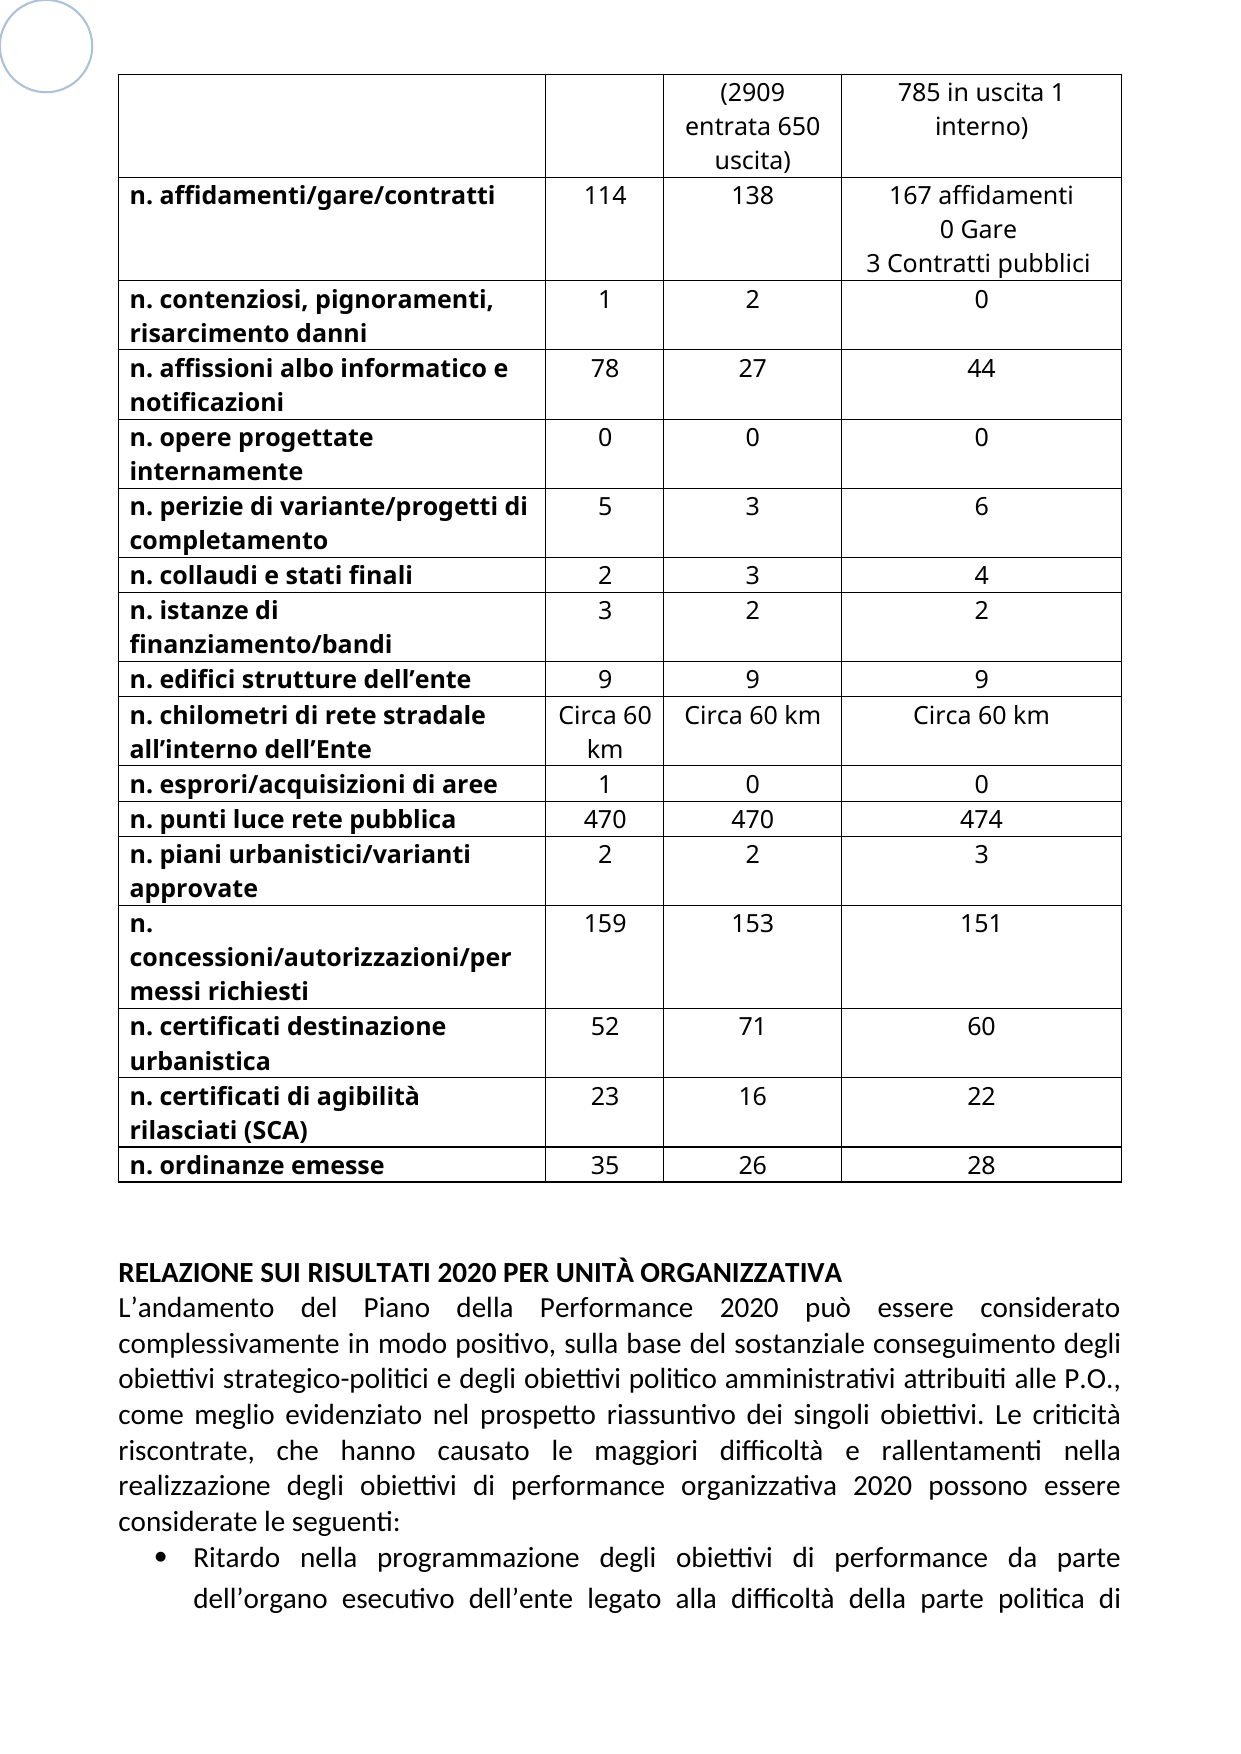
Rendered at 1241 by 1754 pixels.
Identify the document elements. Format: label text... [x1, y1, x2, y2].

table_cell 2 [546, 558, 663, 592]
table_cell 167 affidamenti 0 Gare 3 Contratti pubblici [842, 178, 1121, 280]
list Ritardo nella programmazione degli obiettivi di performance da parte dell’organo esecutivo dell’ente legato alla difficoltà della parte politica di [156, 1539, 1122, 1615]
table_cell 3 [842, 837, 1121, 905]
table_cell n. punti luce rete pubblica [119, 802, 545, 836]
table_cell n. collaudi e stati finali [119, 558, 545, 592]
table_cell n. affidamenti/gare/contratti [119, 178, 545, 280]
table_cell n. chilometri di rete stradale all’interno dell’Ente [119, 697, 545, 765]
table_cell 9 [664, 662, 841, 696]
table_cell 9 [842, 662, 1121, 696]
table_cell 35 [546, 1148, 663, 1181]
table_cell 2 [664, 281, 841, 349]
table_cell 26 [664, 1148, 841, 1181]
table_cell 6 [842, 489, 1121, 557]
table_cell n. edifici strutture dell’ente [119, 662, 545, 696]
table_cell 2 [664, 593, 841, 661]
table_cell 159 [546, 906, 663, 1008]
table_cell 4 [842, 558, 1121, 592]
table_cell 44 [842, 350, 1121, 418]
table_cell n. affissioni albo informatico e notificazioni [119, 350, 545, 418]
table_cell 3 [546, 593, 663, 661]
table_cell 2 [546, 837, 663, 905]
table_cell 470 [546, 802, 663, 836]
table_cell 28 [842, 1148, 1121, 1181]
table_cell 1 [546, 766, 663, 801]
table_cell n. perizie di variante/progetti di completamento [119, 489, 545, 557]
table_cell [546, 75, 663, 177]
table_cell 785 in uscita 1 interno) [842, 75, 1121, 177]
table_cell 2 [664, 837, 841, 905]
table_cell 9 [546, 662, 663, 696]
table_cell 0 [546, 420, 663, 488]
table_cell 5 [546, 489, 663, 557]
table_cell 16 [664, 1078, 841, 1146]
table_cell n. certificati destinazione urbanistica [119, 1009, 545, 1077]
table_cell Circa 60 km [842, 697, 1121, 765]
table_cell 151 [842, 906, 1121, 1008]
table_cell 60 [842, 1009, 1121, 1077]
table_cell 114 [546, 178, 663, 280]
table_cell 0 [842, 281, 1121, 349]
table_cell 3 [664, 558, 841, 592]
table_cell 138 [664, 178, 841, 280]
table_cell 23 [546, 1078, 663, 1146]
table_cell n. istanze di finanziamento/bandi [119, 593, 545, 661]
table_cell n. ordinanze emesse [119, 1148, 545, 1181]
table_cell n. concessioni/autorizzazioni/permessi richiesti [119, 906, 545, 1008]
table_cell 71 [664, 1009, 841, 1077]
table_cell n. opere progettate internamente [119, 420, 545, 488]
table_cell n. piani urbanistici/varianti approvate [119, 837, 545, 905]
text RELAZIONE SUI RISULTATI 2020 PER UNITÀ ORGANIZZATIVA [118, 1254, 1122, 1289]
table_cell 0 [664, 766, 841, 801]
table_cell 27 [664, 350, 841, 418]
table_cell 1 [546, 281, 663, 349]
table_cell 22 [842, 1078, 1121, 1146]
table_cell 0 [842, 420, 1121, 488]
table_cell n. certificati di agibilità rilasciati (SCA) [119, 1078, 545, 1146]
table_cell 474 [842, 802, 1121, 836]
table_cell 52 [546, 1009, 663, 1077]
table_cell 0 [664, 420, 841, 488]
table_cell [119, 75, 545, 177]
text L’andamento del Piano della Performance 2020 può essere considerato complessivamente in modo positivo, sulla base del sostanziale conseguimento degli obiettivi strategico-politici e degli obiettivi politico amministrativi attribuiti alle P.O., come meglio evidenziato nel prospetto riassuntivo dei singoli obiettivi. Le criticità riscontrate, che hanno causato le maggiori difficoltà e rallentamenti nella realizzazione degli obiettivi di performance organizzativa 2020 possono essere considerate le seguenti: [118, 1289, 1122, 1539]
table_cell 2 [842, 593, 1121, 661]
table_cell 3 [664, 489, 841, 557]
table_cell 153 [664, 906, 841, 1008]
table_cell 470 [664, 802, 841, 836]
table_cell (2909 entrata 650 uscita) [664, 75, 841, 177]
table_cell Circa 60 km [664, 697, 841, 765]
table_cell n. contenziosi, pignoramenti, risarcimento danni [119, 281, 545, 349]
table_cell 78 [546, 350, 663, 418]
table_cell 0 [842, 766, 1121, 801]
table_cell Circa 60 km [546, 697, 663, 765]
table_cell n. esprori/acquisizioni di aree [119, 766, 545, 801]
